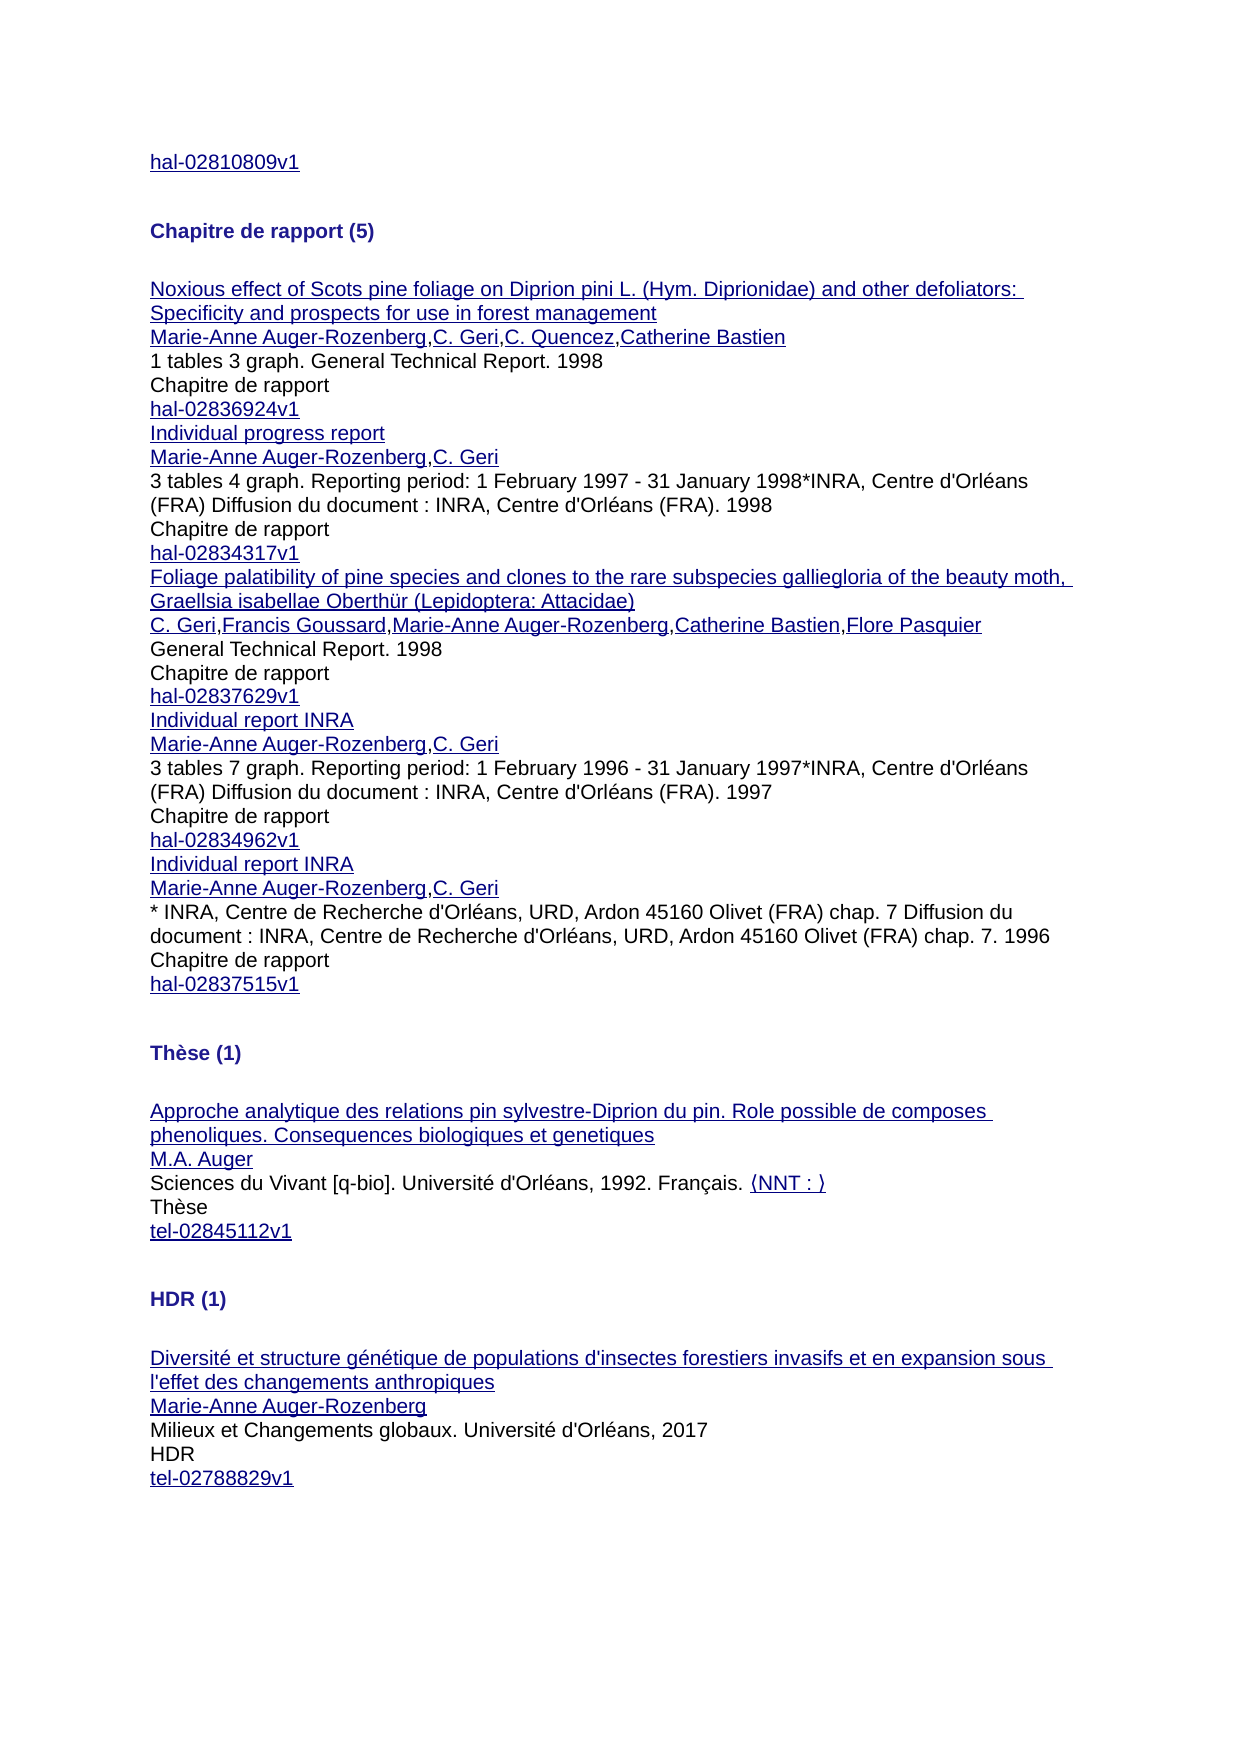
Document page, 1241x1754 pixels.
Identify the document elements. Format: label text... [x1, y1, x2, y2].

subtitle HDR (1) [150, 1287, 1090, 1311]
table_cell Individual progress report Marie-Anne Auger-Rozenberg,C. Geri 3 tables 4 graph. Reporting period: 1 February 1997 - 31 January 1998*INRA, Centre d'Orléans (FRA) Diffusion du document : INRA, Centre d'Orléans (FRA). 1998 Chapitre de rapport hal-02834317v1 [150, 421, 1090, 564]
table_cell Foliage palatibility of pine species and clones to the rare subspecies galliegloria of the beauty moth, Graellsia isabellae Oberthür (Lepidoptera: Attacidae) C. Geri,Francis Goussard,Marie-Anne Auger-Rozenberg,Catherine Bastien,Flore Pasquier General Technical Report. 1998 Chapitre de rapport hal-02837629v1 [150, 565, 1090, 708]
subtitle Thèse (1) [150, 1040, 1090, 1064]
table_cell hal-02810809v1 [150, 150, 1090, 174]
table_header Diversité et structure génétique de populations d'insectes forestiers invasifs et en expansion sous l'effet des changements anthropiques Marie-Anne Auger-Rozenberg Milieux et Changements globaux. Université d'Orléans, 2017 HDR tel-02788829v1 [150, 1346, 1090, 1489]
table_cell Individual report INRA Marie-Anne Auger-Rozenberg,C. Geri 3 tables 7 graph. Reporting period: 1 February 1996 - 31 January 1997*INRA, Centre d'Orléans (FRA) Diffusion du document : INRA, Centre d'Orléans (FRA). 1997 Chapitre de rapport hal-02834962v1 [150, 708, 1090, 852]
table_cell Individual report INRA Marie-Anne Auger-Rozenberg,C. Geri * INRA, Centre de Recherche d'Orléans, URD, Ardon 45160 Olivet (FRA) chap. 7 Diffusion du document : INRA, Centre de Recherche d'Orléans, URD, Ardon 45160 Olivet (FRA) chap. 7. 1996 Chapitre de rapport hal-02837515v1 [150, 852, 1090, 996]
table_header Noxious effect of Scots pine foliage on Diprion pini L. (Hym. Diprionidae) and other defoliators: Specificity and prospects for use in forest management Marie-Anne Auger-Rozenberg,C. Geri,C. Quencez,Catherine Bastien 1 tables 3 graph. General Technical Report. 1998 Chapitre de rapport hal-02836924v1 [150, 277, 1090, 421]
subtitle Chapitre de rapport (5) [150, 219, 1090, 243]
table_header Approche analytique des relations pin sylvestre-Diprion du pin. Role possible de composes phenoliques. Consequences biologiques et genetiques M.A. Auger Sciences du Vivant [q-bio]. Université d'Orléans, 1992. Français. ⟨NNT : ⟩ Thèse tel-02845112v1 [150, 1099, 1090, 1242]
